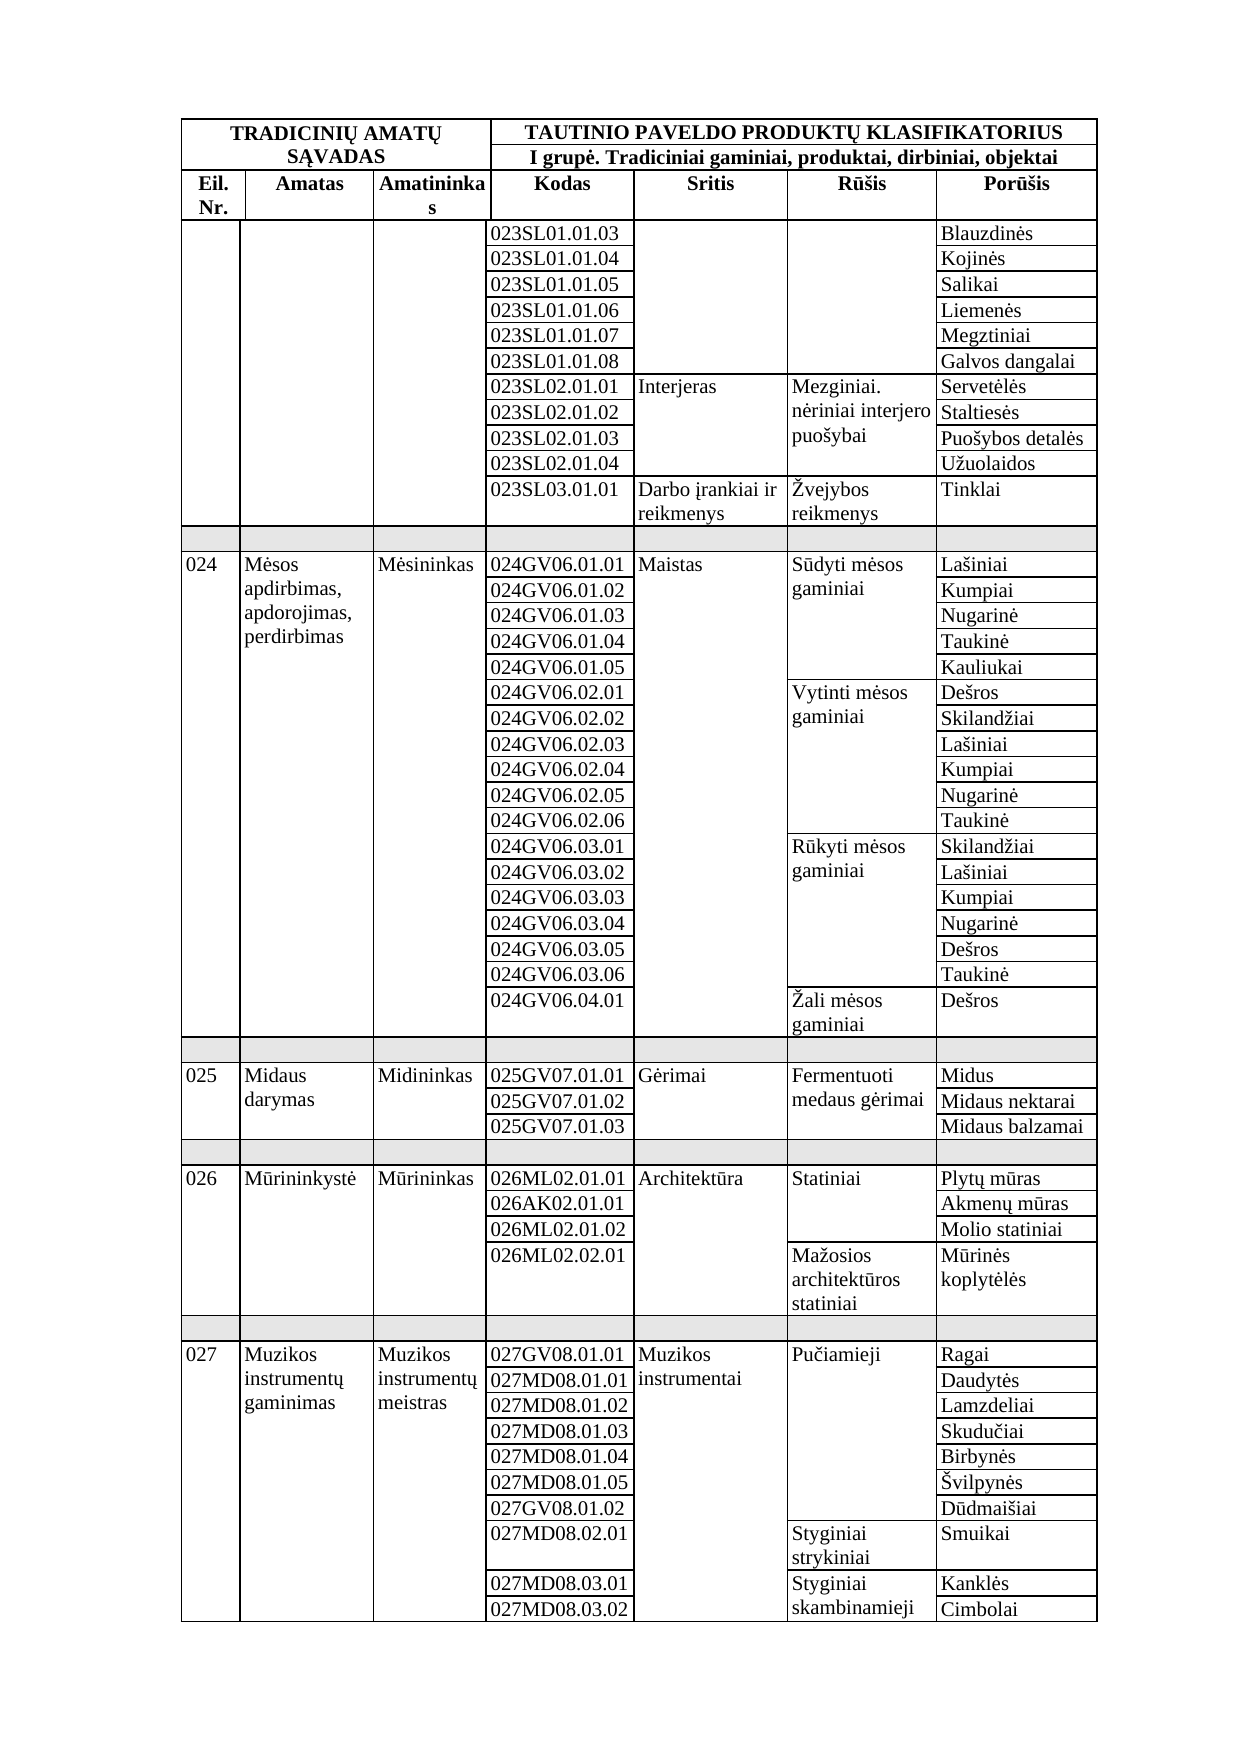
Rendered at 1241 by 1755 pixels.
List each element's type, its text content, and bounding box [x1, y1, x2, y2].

table_cell 023SL02.01.02 [487, 400, 633, 424]
table_cell Galvos dangalai [937, 349, 1096, 373]
table_cell Midaus nektarai [937, 1089, 1096, 1113]
table_cell 024GV06.03.04 [487, 911, 633, 935]
table_cell 024GV06.01.01 [487, 552, 633, 576]
table_cell [635, 1038, 787, 1062]
table_header TRADICINIŲ AMATŲ SĄVADAS [182, 120, 490, 169]
table_cell Mūrininkas [374, 1166, 485, 1315]
table_cell Taukinė [937, 629, 1096, 653]
table_cell 024GV06.02.06 [487, 808, 633, 832]
table_cell 024GV06.02.05 [487, 783, 633, 807]
table_cell Amatininkas [374, 171, 490, 219]
table_cell [788, 221, 936, 373]
table_cell 024GV06.01.05 [487, 655, 633, 679]
table_cell Puošybos detalės [937, 426, 1096, 450]
table_cell 027GV08.01.02 [487, 1496, 633, 1520]
table_cell [374, 1140, 485, 1164]
table_cell Kumpiai [937, 885, 1096, 909]
table_cell Staltiesės [937, 400, 1096, 424]
table_cell Smuikai [937, 1521, 1096, 1569]
table_cell Kodas [492, 171, 633, 219]
table_cell Žali mėsos gaminiai [788, 988, 936, 1036]
table_cell 024GV06.01.02 [487, 578, 633, 602]
table_cell 027MD08.01.04 [487, 1445, 633, 1468]
table_cell [374, 1038, 485, 1062]
table_cell Statiniai [788, 1166, 936, 1241]
table_cell [937, 1316, 1096, 1340]
table_cell Blauzdinės [937, 221, 1096, 245]
table_cell Mezginiai. nėriniai interjero puošybai [788, 375, 936, 475]
table_cell [182, 221, 239, 525]
table_cell 023SL03.01.01 [487, 477, 633, 525]
table_cell Styginiai strykiniai [788, 1521, 936, 1569]
table_cell 027MD08.01.05 [487, 1470, 633, 1494]
table_cell [182, 1038, 239, 1062]
table_cell 023SL01.01.03 [487, 221, 633, 245]
table_cell Švilpynės [937, 1470, 1096, 1494]
table_cell 024 [182, 552, 239, 1036]
table_cell 026 [182, 1166, 239, 1315]
table_cell 024GV06.03.01 [487, 834, 633, 858]
table_cell Rūkyti mėsos gaminiai [788, 834, 936, 986]
table_cell Architektūra [635, 1166, 787, 1315]
table_cell [635, 221, 787, 373]
table_cell 027MD08.03.02 [487, 1597, 633, 1621]
table_cell Darbo įrankiai ir reikmenys [635, 477, 787, 525]
table_cell [487, 1140, 633, 1164]
table_cell Sūdyti mėsos gaminiai [788, 552, 936, 679]
table_cell 024GV06.01.03 [487, 603, 633, 627]
table_cell Kumpiai [937, 757, 1096, 781]
table_cell 023SL01.01.05 [487, 272, 633, 296]
table_cell [241, 527, 373, 551]
table_cell Taukinė [937, 962, 1096, 986]
table_cell Tinklai [937, 477, 1096, 525]
table_cell Kumpiai [937, 578, 1096, 602]
table_cell Mėsininkas [374, 552, 485, 1036]
table_cell [937, 1038, 1096, 1062]
table_cell 024GV06.02.01 [487, 680, 633, 704]
table_cell 025GV07.01.01 [487, 1063, 633, 1087]
table_cell [788, 527, 936, 551]
table_cell Lašiniai [937, 552, 1096, 576]
table_cell [635, 1316, 787, 1340]
table_cell Skilandžiai [937, 834, 1096, 858]
table_cell Daudytės [937, 1368, 1096, 1392]
table_cell Sritis [635, 171, 787, 219]
table_cell Muzikos instrumentų meistras [374, 1342, 485, 1621]
table_cell Liemenės [937, 298, 1096, 322]
table_cell [182, 1140, 239, 1164]
table_cell [788, 1140, 936, 1164]
table_cell 026ML02.02.01 [487, 1243, 633, 1315]
table_cell [937, 1140, 1096, 1164]
table_cell Mūrinės koplytėlės [937, 1243, 1096, 1315]
table_cell Servetėlės [937, 375, 1096, 398]
table_cell 027MD08.03.01 [487, 1571, 633, 1595]
table_cell 024GV06.03.03 [487, 885, 633, 909]
table_cell Birbynės [937, 1445, 1096, 1468]
table_cell 027MD08.01.02 [487, 1393, 633, 1417]
table_cell Kauliukai [937, 655, 1096, 679]
table_cell [374, 527, 485, 551]
table_header TAUTINIO PAVELDO PRODUKTŲ KLASIFIKATORIUS [492, 120, 1096, 144]
table_cell Taukinė [937, 808, 1096, 832]
table_cell Midaus darymas [241, 1063, 373, 1138]
table_cell Kojinės [937, 246, 1096, 270]
table_cell Nugarinė [937, 783, 1096, 807]
table_cell [635, 1140, 787, 1164]
table_cell 025 [182, 1063, 239, 1138]
table_cell [182, 527, 239, 551]
table_cell [374, 221, 485, 525]
table_cell Plytų mūras [937, 1166, 1096, 1190]
table_cell [788, 1038, 936, 1062]
table_cell 023SL02.01.03 [487, 426, 633, 450]
table_cell 026AK02.01.01 [487, 1191, 633, 1215]
table_cell Midus [937, 1063, 1096, 1087]
table_cell Megztiniai [937, 323, 1096, 347]
table_cell Interjeras [635, 375, 787, 475]
table_cell Styginiai skambinamieji [788, 1571, 936, 1621]
table_cell Midaus balzamai [937, 1115, 1096, 1138]
table_cell Dešros [937, 988, 1096, 1036]
table_cell Cimbolai [937, 1597, 1096, 1621]
table_cell Dešros [937, 680, 1096, 704]
table_cell Muzikos instrumentai [635, 1342, 787, 1621]
table_cell Muzikos instrumentų gaminimas [241, 1342, 373, 1621]
table_cell 024GV06.03.05 [487, 937, 633, 961]
table_cell 026ML02.01.02 [487, 1217, 633, 1241]
table_cell 023SL01.01.08 [487, 349, 633, 373]
table_cell 027 [182, 1342, 239, 1621]
table_cell Mažosios architektūros statiniai [788, 1243, 936, 1315]
table_cell 023SL02.01.01 [487, 375, 633, 398]
table_cell [241, 1140, 373, 1164]
table_cell 027GV08.01.01 [487, 1342, 633, 1366]
table_cell Vytinti mėsos gaminiai [788, 680, 936, 832]
table_cell Nugarinė [937, 603, 1096, 627]
table_cell Lašiniai [937, 860, 1096, 884]
table_cell 024GV06.03.02 [487, 860, 633, 884]
table_cell [635, 527, 787, 551]
table_cell Užuolaidos [937, 451, 1096, 475]
table_cell Skudučiai [937, 1419, 1096, 1443]
table_cell Dešros [937, 937, 1096, 961]
table_cell 025GV07.01.02 [487, 1089, 633, 1113]
table_cell Rūšis [788, 171, 936, 219]
table_cell Fermentuoti medaus gėrimai [788, 1063, 936, 1138]
table_cell 023SL01.01.07 [487, 323, 633, 347]
table_cell 027MD08.01.03 [487, 1419, 633, 1443]
table_cell Kanklės [937, 1571, 1096, 1595]
table_cell Lamzdeliai [937, 1393, 1096, 1417]
table_cell Akmenų mūras [937, 1191, 1096, 1215]
table_cell 024GV06.02.04 [487, 757, 633, 781]
table_cell [241, 1038, 373, 1062]
table_cell 027MD08.02.01 [487, 1521, 633, 1569]
table_cell Amatas [246, 171, 373, 219]
table_cell 027MD08.01.01 [487, 1368, 633, 1392]
table_cell [788, 1316, 936, 1340]
table_cell 024GV06.03.06 [487, 962, 633, 986]
table_cell Žvejybos reikmenys [788, 477, 936, 525]
table_cell 024GV06.01.04 [487, 629, 633, 653]
table_cell Mėsos apdirbimas, apdorojimas, perdirbimas [241, 552, 373, 1036]
table_cell 024GV06.04.01 [487, 988, 633, 1036]
table_cell Nugarinė [937, 911, 1096, 935]
table_cell 025GV07.01.03 [487, 1115, 633, 1138]
table_cell [241, 1316, 373, 1340]
table_cell Mūrininkystė [241, 1166, 373, 1315]
table_cell 023SL02.01.04 [487, 451, 633, 475]
table_cell I grupė. Tradiciniai gaminiai, produktai, dirbiniai, objektai [492, 145, 1096, 169]
table_cell Midininkas [374, 1063, 485, 1138]
table_cell [487, 1316, 633, 1340]
table_cell Molio statiniai [937, 1217, 1096, 1241]
table_cell 023SL01.01.06 [487, 298, 633, 322]
table_cell Ragai [937, 1342, 1096, 1366]
table_cell Porūšis [937, 171, 1096, 219]
table_cell [241, 221, 373, 525]
table_cell 026ML02.01.01 [487, 1166, 633, 1190]
table_cell Salikai [937, 272, 1096, 296]
table_cell 024GV06.02.03 [487, 732, 633, 756]
table_cell [182, 1316, 239, 1340]
table_cell [487, 1038, 633, 1062]
table_cell Maistas [635, 552, 787, 1036]
table_cell [937, 527, 1096, 551]
table_cell [487, 527, 633, 551]
table_cell 024GV06.02.02 [487, 706, 633, 730]
table_cell Gėrimai [635, 1063, 787, 1138]
table_cell Lašiniai [937, 732, 1096, 756]
table_cell Eil. Nr. [182, 171, 245, 219]
table_cell [374, 1316, 485, 1340]
table_cell 023SL01.01.04 [487, 246, 633, 270]
table_cell Dūdmaišiai [937, 1496, 1096, 1520]
table_cell Pučiamieji [788, 1342, 936, 1520]
table_cell Skilandžiai [937, 706, 1096, 730]
